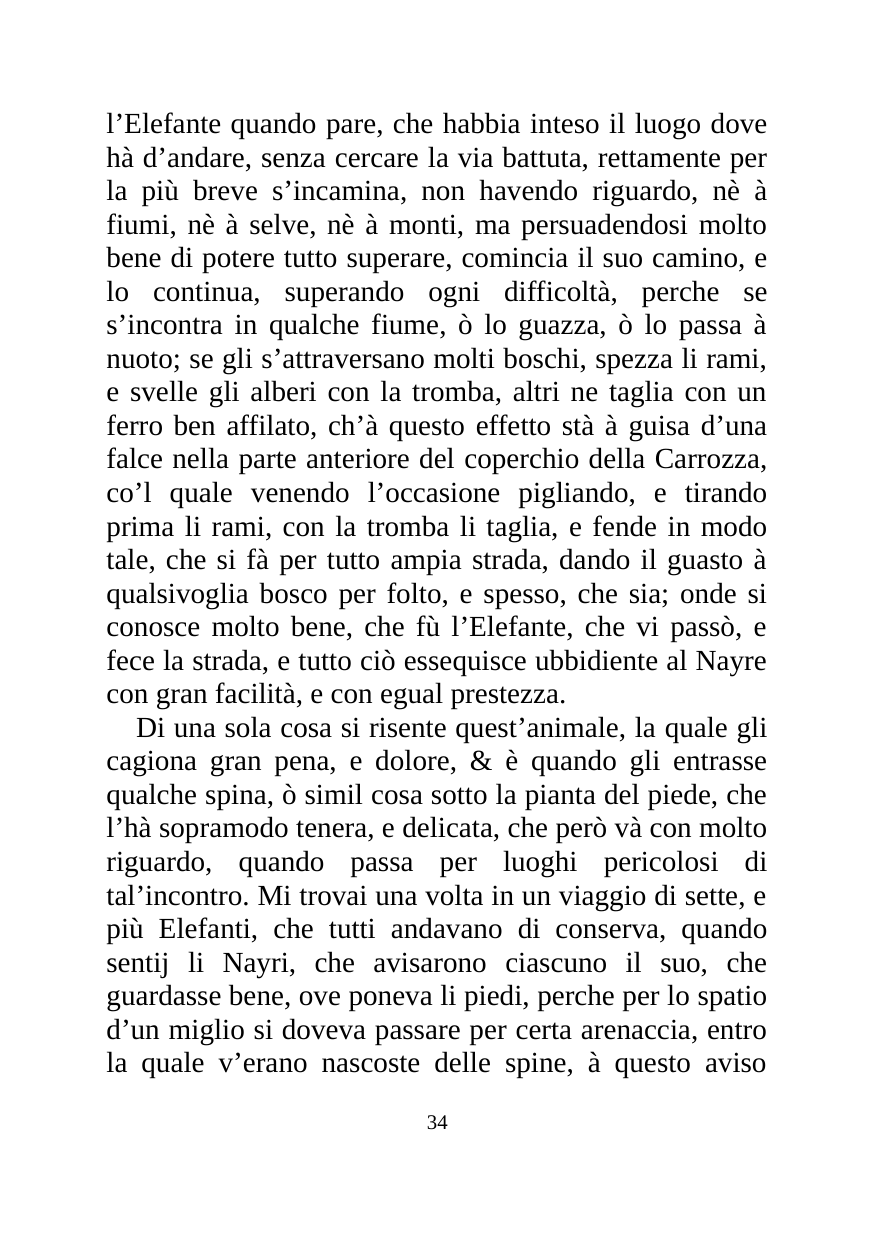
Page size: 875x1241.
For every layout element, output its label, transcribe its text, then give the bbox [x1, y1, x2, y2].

text Di una sola cosa si risente quest’animale, la quale gli cagiona gran pena, e dolore, & è quando gli entrasse qualche spina, ò simil cosa sotto la pianta del piede, che l’hà sopramodo tenera, e delicata, che però và con molto riguardo, quando passa per luoghi pericolosi di tal’incontro. Mi trovai una volta in un viaggio di sette, e più Elefanti, che tutti andavano di conserva, quando sentij li Nayri, che avisarono ciascuno il suo, che guardasse bene, ove poneva li piedi, perche per lo spatio d’un miglio si doveva passare per certa arenaccia, entro la quale v’erano nascoste delle spine, à questo aviso [106, 710, 768, 1079]
text l’Elefante quando pare, che habbia inteso il luogo dove hà d’andare, senza cercare la via battuta, rettamente per la più breve s’incamina, non havendo riguardo, nè à fiumi, nè à selve, nè à monti, ma persuadendosi molto bene di potere tutto superare, comincia il suo camino, e lo continua, superando ogni difficoltà, perche se s’incontra in qualche fiume, ò lo guazza, ò lo passa à nuoto; se gli s’attraversano molti boschi, spezza li rami, e svelle gli alberi con la tromba, altri ne taglia con un ferro ben affilato, ch’à questo effetto stà à guisa d’una falce nella parte anteriore del coperchio della Carrozza, co’l quale venendo l’occasione pigliando, e tirando prima li rami, con la tromba li taglia, e fende in modo tale, che si fà per tutto ampia strada, dando il guasto à qualsivoglia bosco per folto, e spesso, che sia; onde si conosce molto bene, che fù l’Elefante, che vi passò, e fece la strada, e tutto ciò essequisce ubbidiente al Nayre con gran facilità, e con egual prestezza. [106, 106, 768, 710]
